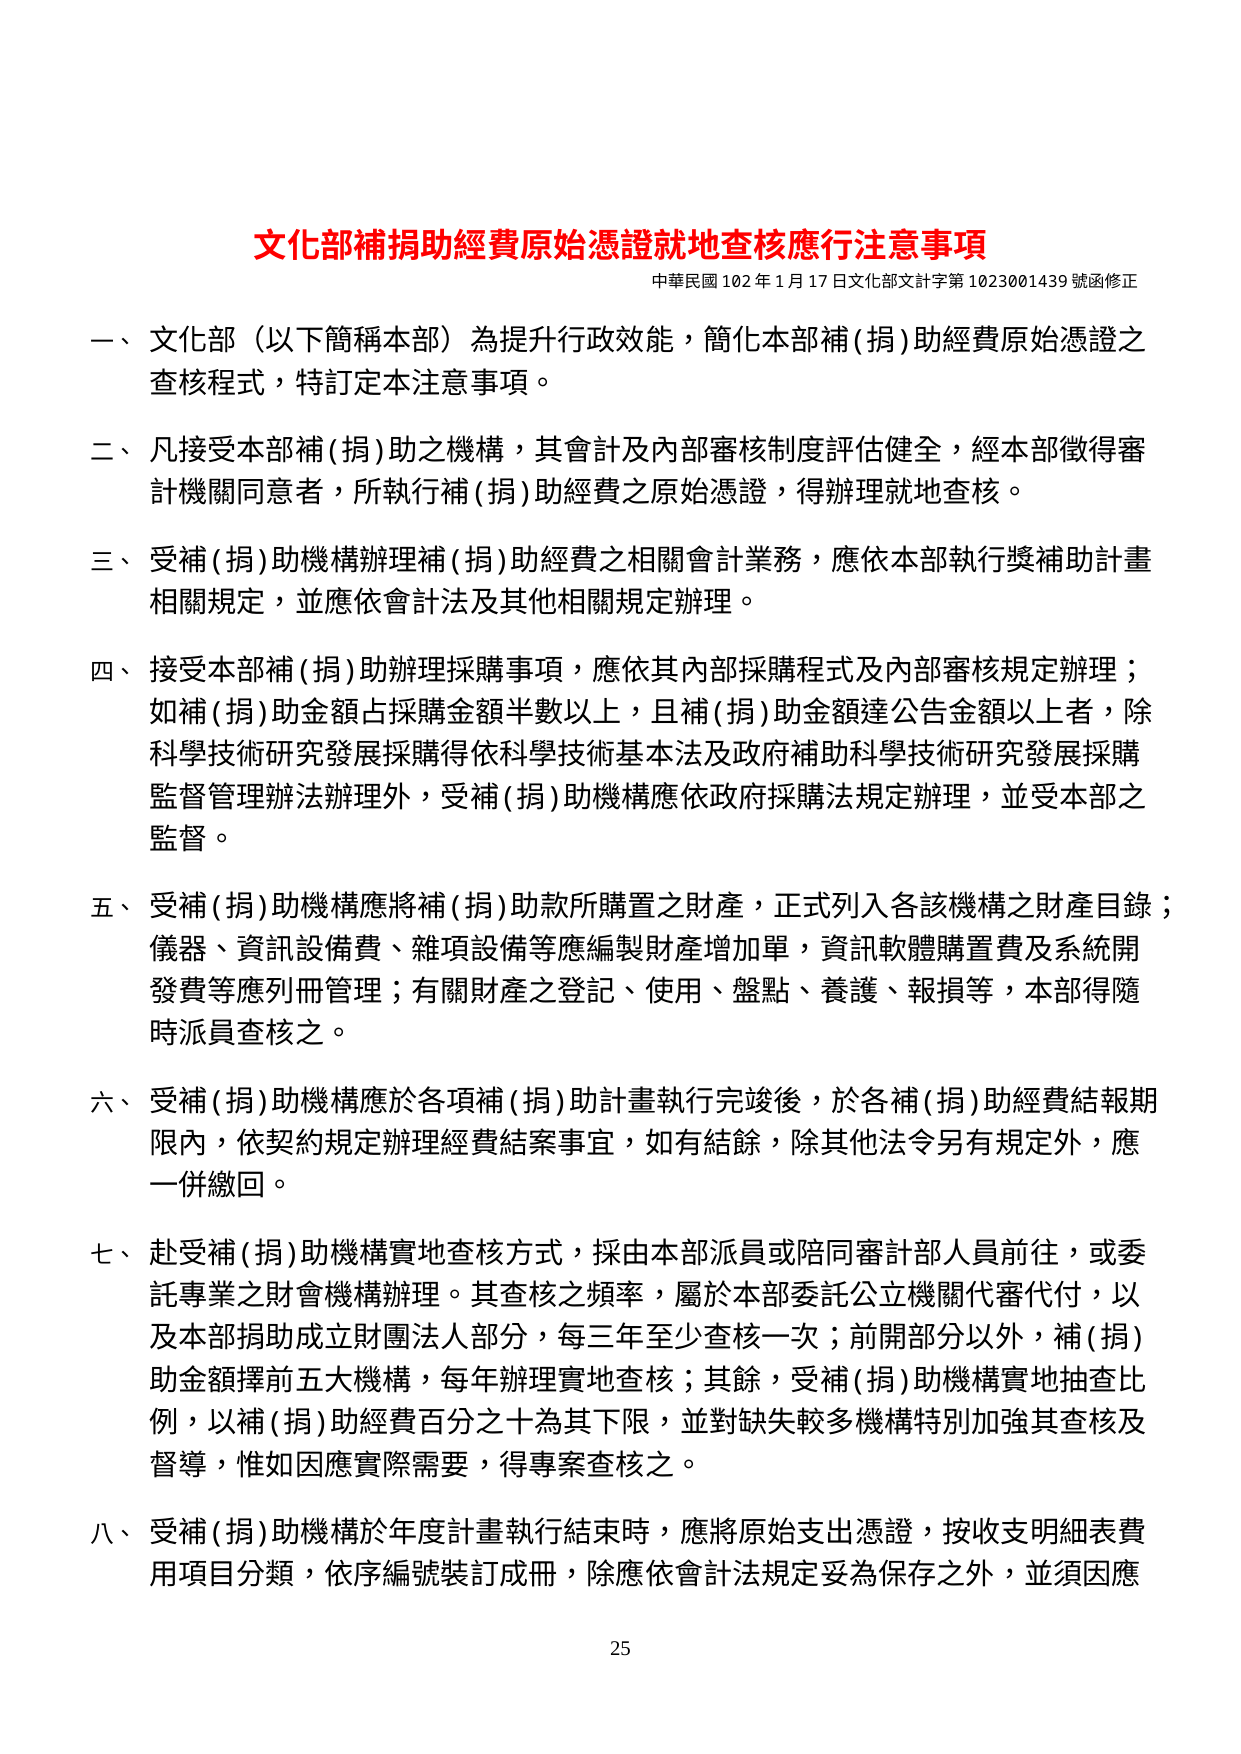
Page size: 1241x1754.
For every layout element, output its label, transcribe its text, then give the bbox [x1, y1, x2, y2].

list 受補(捐)助機構辦理補(捐)助經費之相關會計業務，應依本部執行獎補助計畫相關規定，並應依會計法及其他相關規定辦理。 [90, 536, 1165, 621]
table_header 中華民國102年1月17日文化部文計字第1023001439號函修正 [648, 267, 1165, 292]
text 文化部補捐助經費原始憑證就地查核應行注意事項 [75, 219, 1165, 267]
list 受補(捐)助機構應於各項補(捐)助計畫執行完竣後，於各補(捐)助經費結報期限內，依契約規定辦理經費結案事宜，如有結餘，除其他法令另有規定外，應一併繳回。 [90, 1077, 1165, 1204]
list 文化部（以下簡稱本部）為提升行政效能，簡化本部補(捐)助經費原始憑證之查核程式，特訂定本注意事項。 [90, 317, 1165, 402]
list 接受本部補(捐)助辦理採購事項，應依其內部採購程式及內部審核規定辦理；如補(捐)助金額占採購金額半數以上，且補(捐)助金額達公告金額以上者，除科學技術研究發展採購得依科學技術基本法及政府補助科學技術研究發展採購監督管理辦法辦理外，受補(捐)助機構應依政府採購法規定辦理，並受本部之監督。 [90, 646, 1165, 858]
list 受補(捐)助機構於年度計畫執行結束時，應將原始支出憑證，按收支明細表費用項目分類，依序編號裝訂成冊，除應依會計法規定妥為保存之外，並須因應 [90, 1508, 1165, 1593]
list 凡接受本部補(捐)助之機構，其會計及內部審核制度評估健全，經本部徵得審計機關同意者，所執行補(捐)助經費之原始憑證，得辦理就地查核。 [90, 427, 1165, 511]
list 受補(捐)助機構應將補(捐)助款所購置之財產，正式列入各該機構之財產目錄；儀器、資訊設備費、雜項設備等應編製財產增加單，資訊軟體購置費及系統開發費等應列冊管理；有關財產之登記、使用、盤點、養護、報損等，本部得隨時派員查核之。 [90, 883, 1165, 1052]
list 赴受補(捐)助機構實地查核方式，採由本部派員或陪同審計部人員前往，或委託專業之財會機構辦理。其查核之頻率，屬於本部委託公立機關代審代付，以及本部捐助成立財團法人部分，每三年至少查核一次；前開部分以外，補(捐)助金額擇前五大機構，每年辦理實地查核；其餘，受補(捐)助機構實地抽查比例，以補(捐)助經費百分之十為其下限，並對缺失較多機構特別加強其查核及督導，惟如因應實際需要，得專案查核之。 [90, 1229, 1165, 1483]
